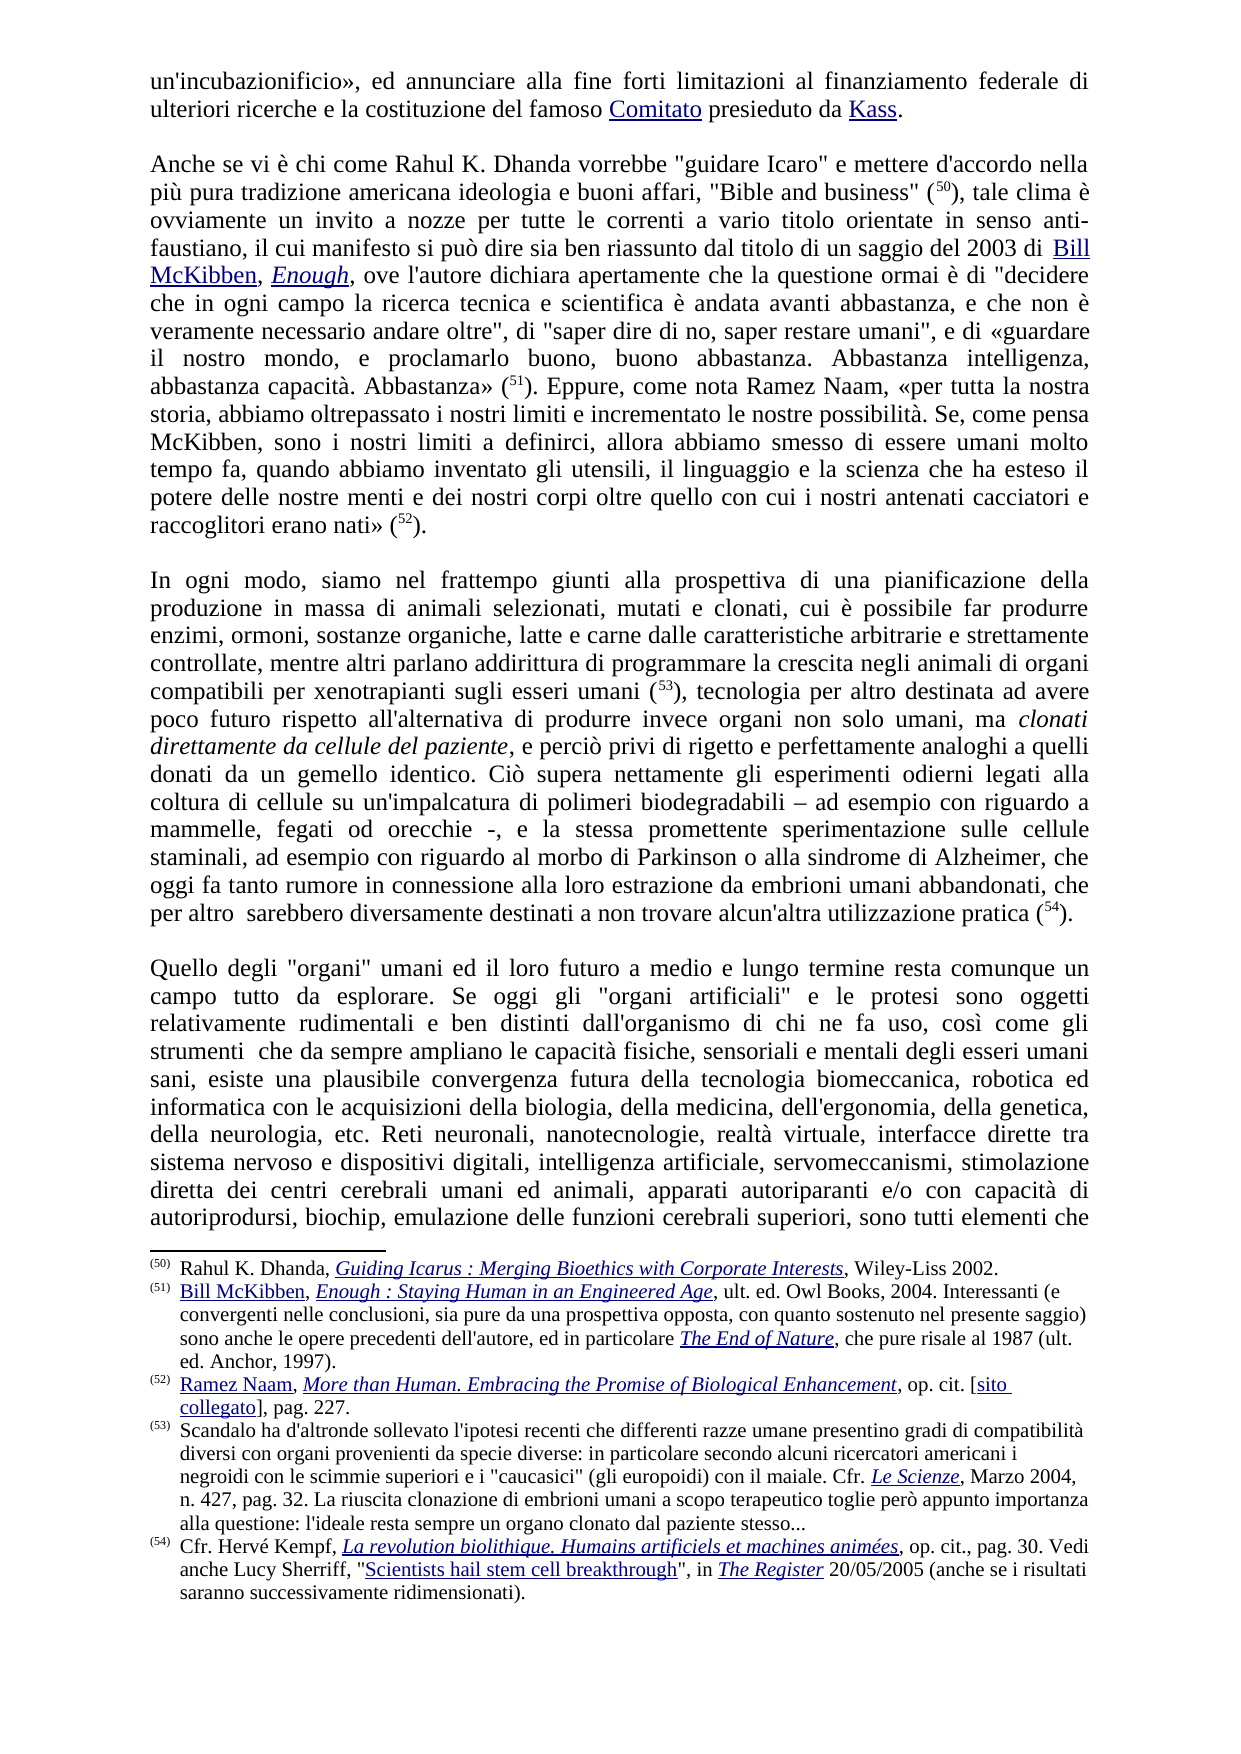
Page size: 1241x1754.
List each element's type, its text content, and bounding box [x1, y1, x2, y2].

text Bill McKibben, Enough : Staying Human in an Engineered Age, ult. ed. Owl Books, 2004. Interessanti (e convergenti nelle conclusioni, sia pure da una prospettiva opposta, con quanto sostenuto nel presente saggio) sono anche le opere precedenti dell'autore, ed in particolare The End of Nature, che pure risale al 1987 (ult. ed. Anchor, 1997). [150, 1280, 1090, 1373]
text In ogni modo, siamo nel frattempo giunti alla prospettiva di una pianificazione della produzione in massa di animali selezionati, mutati e clonati, cui è possibile far produrre enzimi, ormoni, sostanze organiche, latte e carne dalle caratteristiche arbitrarie e strettamente controllate, mentre altri parlano addirittura di programmare la crescita negli animali di organi compatibili per xenotrapianti sugli esseri umani (), tecnologia per altro destinata ad avere poco futuro rispetto all'alternativa di produrre invece organi non solo umani, ma clonati direttamente da cellule del paziente, e perciò privi di rigetto e perfettamente analoghi a quelli donati da un gemello identico. Ciò supera nettamente gli esperimenti odierni legati alla coltura di cellule su un'impalcatura di polimeri biodegradabili – ad esempio con riguardo a mammelle, fegati od orecchie -, e la stessa promettente sperimentazione sulle cellule staminali, ad esempio con riguardo al morbo di Parkinson o alla sindrome di Alzheimer, che oggi fa tanto rumore in connessione alla loro estrazione da embrioni umani abbandonati, che per altro sarebbero diversamente destinati a non trovare alcun'altra utilizzazione pratica (). [150, 566, 1090, 926]
text Anche se vi è chi come Rahul K. Dhanda vorrebbe "guidare Icaro" e mettere d'accordo nella più pura tradizione americana ideologia e buoni affari, "Bible and business" (), tale clima è ovviamente un invito a nozze per tutte le correnti a vario titolo orientate in senso anti-faustiano, il cui manifesto si può dire sia ben riassunto dal titolo di un saggio del 2003 di Bill McKibben, Enough, ove l'autore dichiara apertamente che la questione ormai è di "decidere che in ogni campo la ricerca tecnica e scientifica è andata avanti abbastanza, e che non è veramente necessario andare oltre", di "saper dire di no, saper restare umani", e di «guardare il nostro mondo, e proclamarlo buono, buono abbastanza. Abbastanza intelligenza, abbastanza capacità. Abbastanza» (). Eppure, come nota Ramez Naam, «per tutta la nostra storia, abbiamo oltrepassato i nostri limiti e incrementato le nostre possibilità. Se, come pensa McKibben, sono i nostri limiti a definirci, allora abbiamo smesso di essere umani molto tempo fa, quando abbiamo inventato gli utensili, il linguaggio e la scienza che ha esteso il potere delle nostre menti e dei nostri corpi oltre quello con cui i nostri antenati cacciatori e raccoglitori erano nati» (). [150, 151, 1090, 538]
text Ramez Naam, More than Human. Embracing the Promise of Biological Enhancement, op. cit. [sito collegato], pag. 227. [150, 1373, 1090, 1419]
text Quello degli "organi" umani ed il loro futuro a medio e lungo termine resta comunque un campo tutto da esplorare. Se oggi gli "organi artificiali" e le protesi sono oggetti relativamente rudimentali e ben distinti dall'organismo di chi ne fa uso, così come gli strumenti che da sempre ampliano le capacità fisiche, sensoriali e mentali degli esseri umani sani, esiste una plausibile convergenza futura della tecnologia biomeccanica, robotica ed informatica con le acquisizioni della biologia, della medicina, dell'ergonomia, della genetica, della neurologia, etc. Reti neuronali, nanotecnologie, realtà virtuale, interfacce dirette tra sistema nervoso e dispositivi digitali, intelligenza artificiale, servomeccanismi, stimolazione diretta dei centri cerebrali umani ed animali, apparati autoriparanti e/o con capacità di autoriprodursi, biochip, emulazione delle funzioni cerebrali superiori, sono tutti elementi che [150, 954, 1090, 1231]
list Scandalo ha d'altronde sollevato l'ipotesi recenti che differenti razze umane presentino gradi di compatibilità diversi con organi provenienti da specie diverse: in particolare secondo alcuni ricercatori americani i negroidi con le scimmie superiori e i "caucasici" (gli europoidi) con il maiale. Cfr. Le Scienze, Marzo 2004, n. 427, pag. 32. La riuscita clonazione di embrioni umani a scopo terapeutico toglie però appunto importanza alla questione: l'ideale resta sempre un organo clonato dal paziente stesso... [150, 1419, 1090, 1534]
text Cfr. Hervé Kempf, La revolution biolithique. Humains artificiels et machines animées, op. cit., pag. 30. Vedi anche Lucy Sherriff, "Scientists hail stem cell breakthrough", in The Register 20/05/2005 (anche se i risultati saranno successivamente ridimensionati). [150, 1534, 1090, 1604]
text Rahul K. Dhanda, Guiding Icarus : Merging Bioethics with Corporate Interests, Wiley-Liss 2002. [150, 1257, 1090, 1280]
text un'incubazionificio», ed annunciare alla fine forti limitazioni al finanziamento federale di ulteriori ricerche e la costituzione del famoso Comitato presieduto da Kass. [150, 67, 1090, 123]
